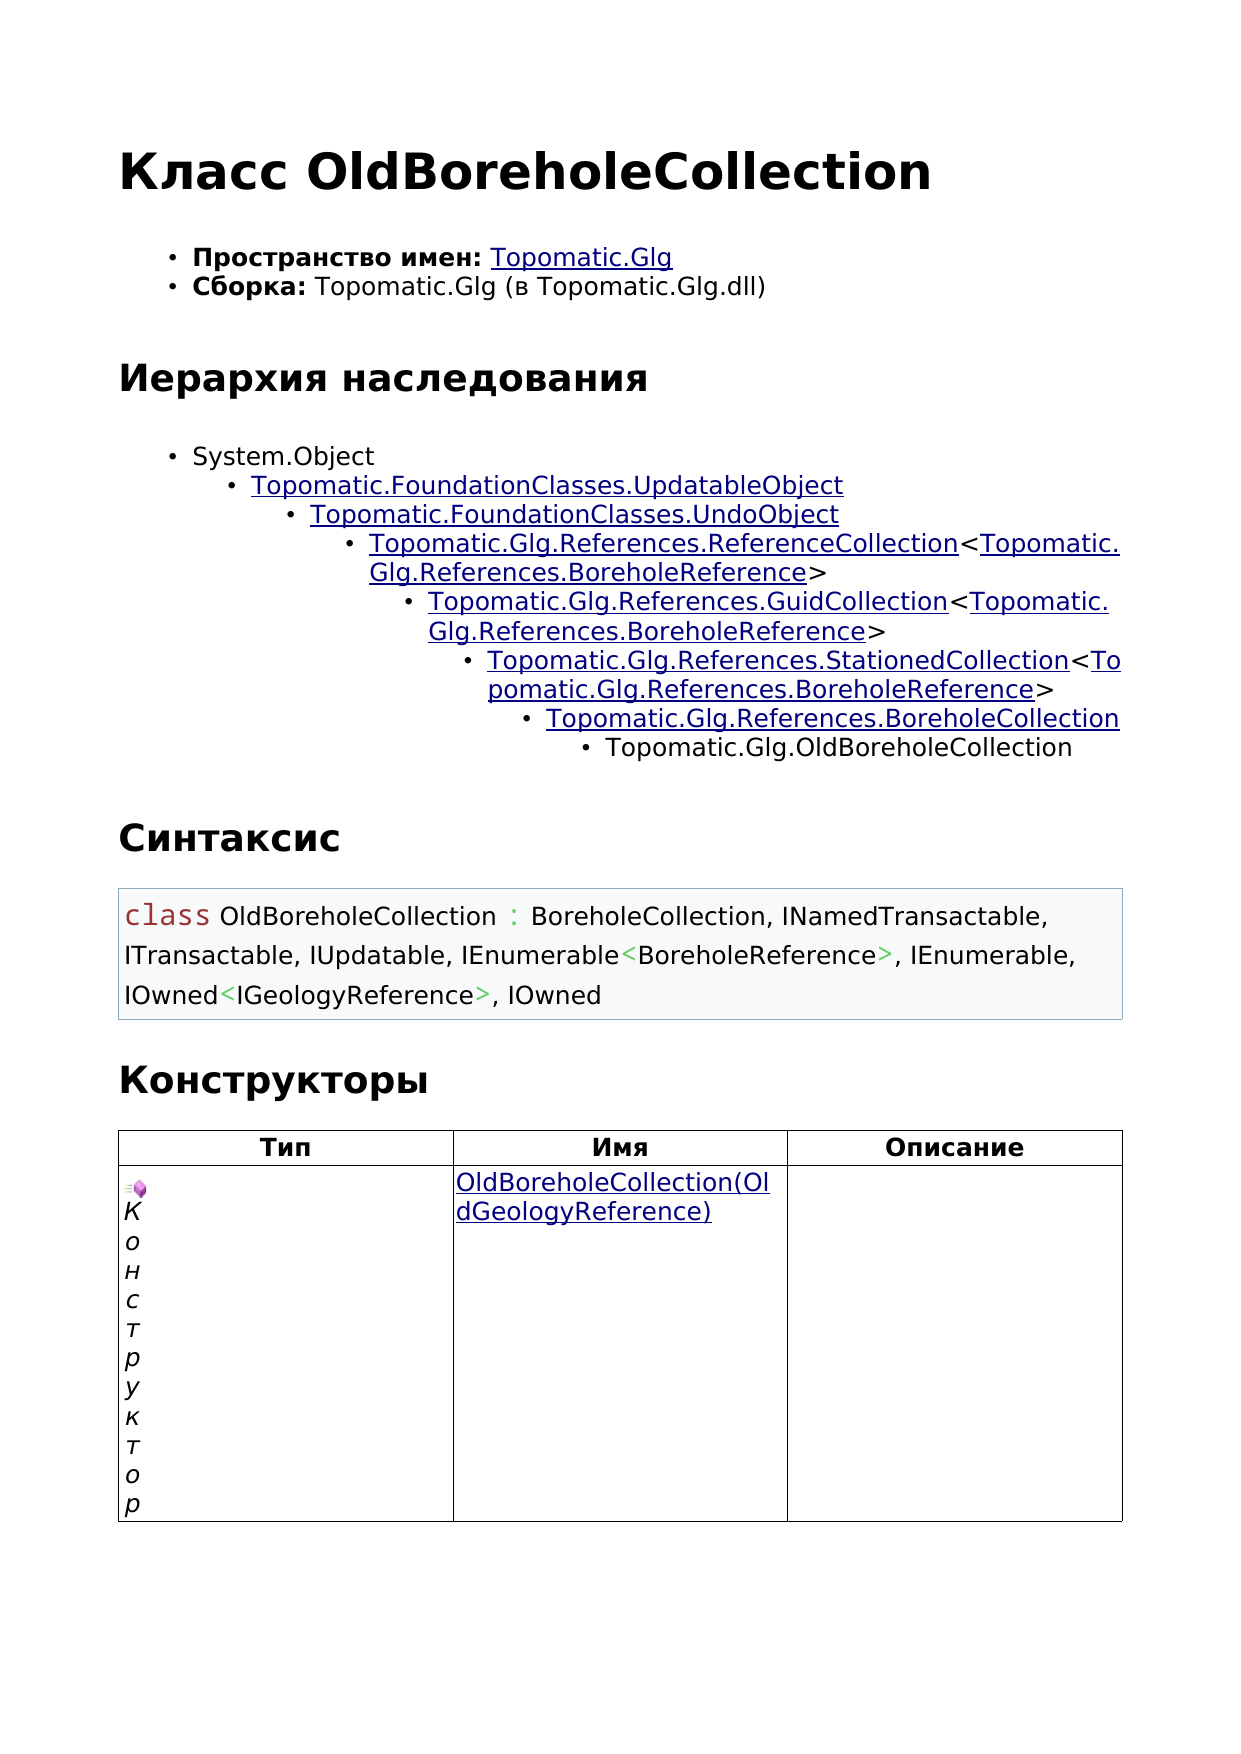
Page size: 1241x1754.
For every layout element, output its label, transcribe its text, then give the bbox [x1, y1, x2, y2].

table_header Тип [119, 1131, 453, 1165]
table_cell [119, 1166, 453, 1521]
subtitle Конструкторы [118, 1059, 1122, 1102]
table_cell [788, 1166, 1122, 1521]
subtitle Синтаксис [118, 817, 1122, 861]
table_cell OldBoreholeCollection(OldGeologyReference) [454, 1166, 787, 1521]
list Topomatic.Glg.References.GuidCollection<Topomatic.Glg.References.BoreholeReference> [413, 588, 1122, 646]
list Topomatic.Glg.OldBoreholeCollection [591, 733, 1122, 763]
list System.Object [177, 442, 1122, 471]
list Topomatic.Glg.References.ReferenceCollection<Topomatic.Glg.References.BoreholeReference> [354, 529, 1122, 588]
table_header Имя [454, 1131, 787, 1165]
subtitle Иерархия наследования [118, 356, 1122, 400]
subtitle Класс OldBoreholeCollection [118, 143, 1122, 201]
table_header class OldBoreholeCollection : BoreholeCollection, INamedTransactable, ITransactable, IUpdatable, IEnumerable<BoreholeReference>, IEnumerable, IOwned<IGeologyReference>, IOwned [119, 889, 1122, 1019]
list Пространство имен: Topomatic.Glg [177, 243, 1122, 272]
list Topomatic.FoundationClasses.UpdatableObject [236, 471, 1122, 500]
list Сборка: Topomatic.Glg (в Topomatic.Glg.dll) [177, 272, 1122, 302]
list Topomatic.FoundationClasses.UndoObject [295, 500, 1122, 529]
list Topomatic.Glg.References.BoreholeCollection [531, 704, 1122, 733]
table_header Описание [788, 1131, 1122, 1165]
picture [121, 1180, 147, 1198]
list Topomatic.Glg.References.StationedCollection<Topomatic.Glg.References.BoreholeReference> [472, 646, 1122, 704]
